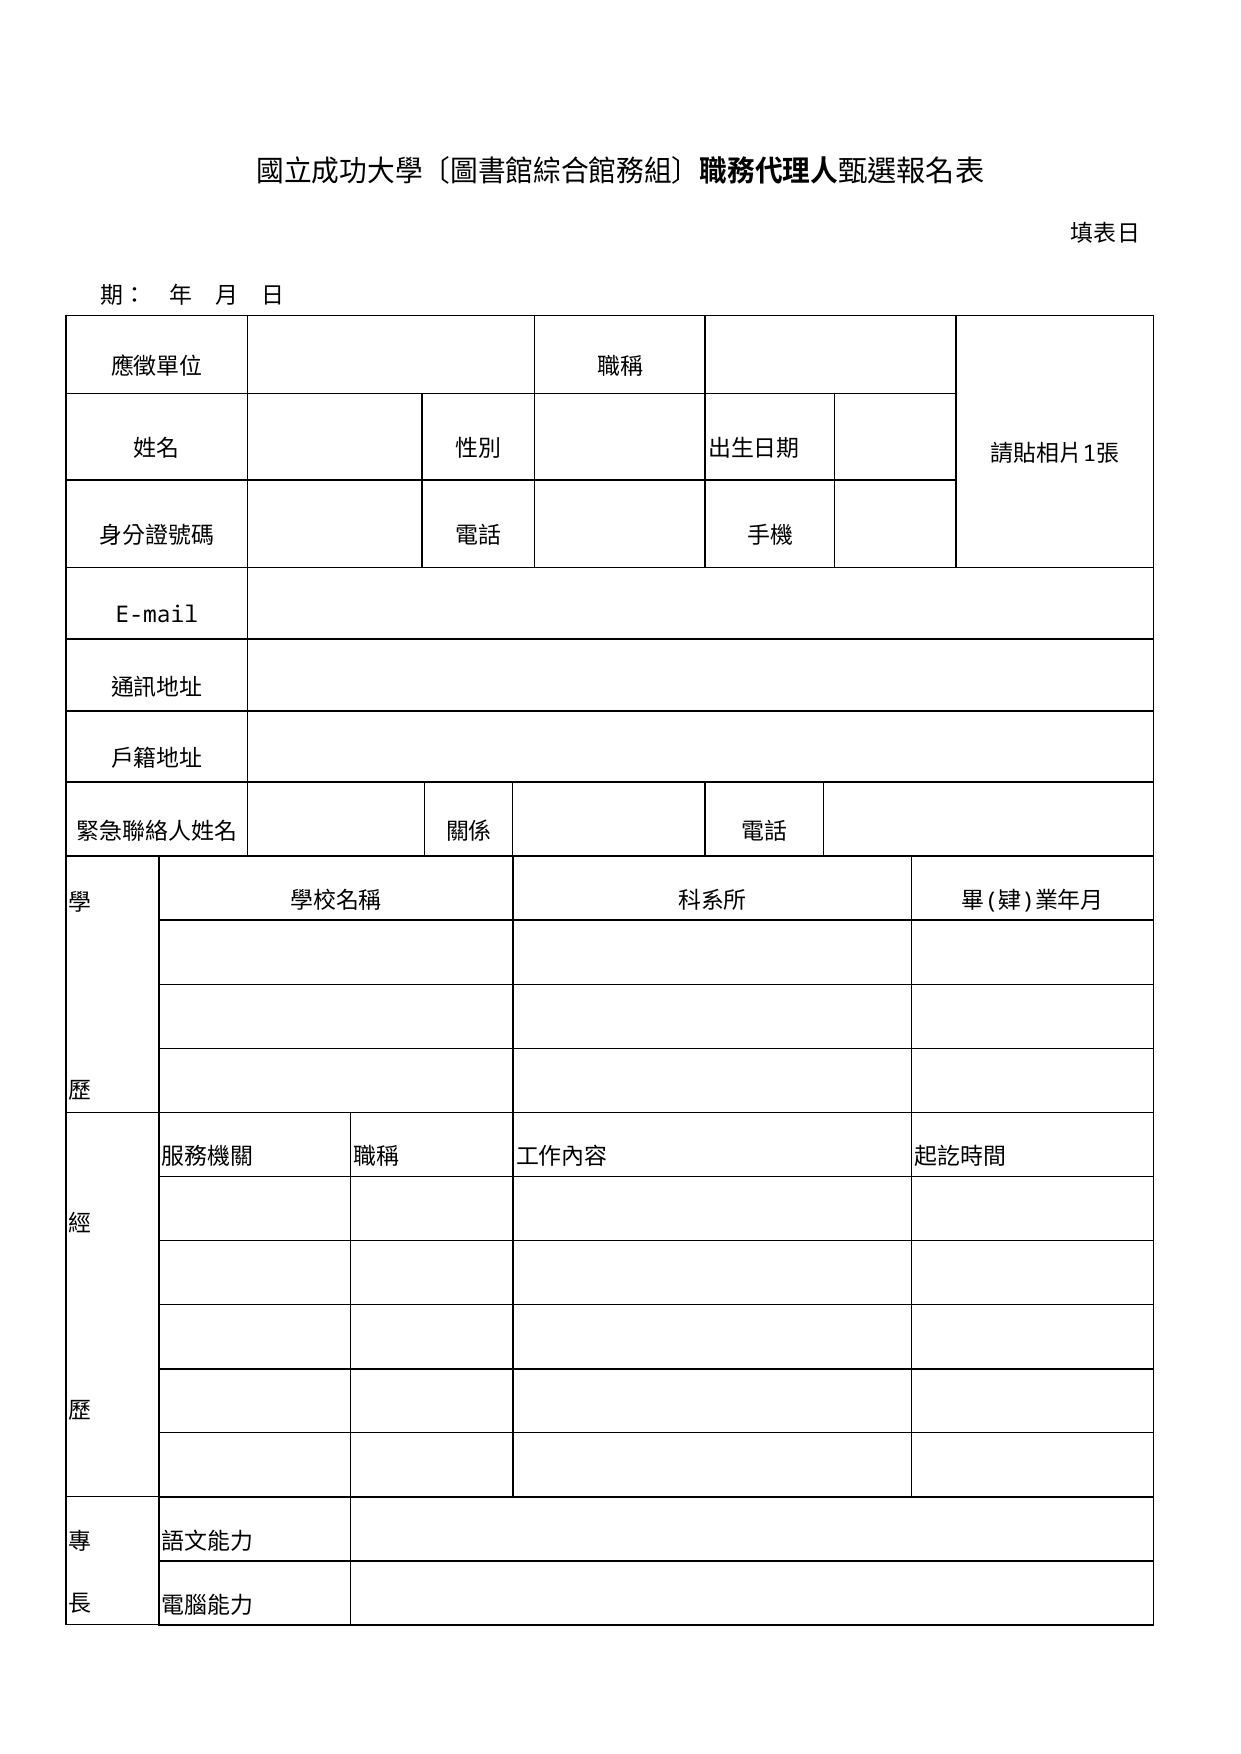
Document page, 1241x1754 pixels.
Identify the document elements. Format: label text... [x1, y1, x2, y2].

table_header 請貼相片1張 [957, 316, 1153, 567]
table_cell 性別 [423, 394, 534, 479]
table_cell [514, 921, 911, 983]
table_cell [514, 1370, 911, 1432]
table_cell 出生日期 [706, 394, 834, 479]
table_header [248, 316, 534, 392]
table_cell 戶籍地址 [67, 712, 247, 781]
table_cell [835, 394, 955, 479]
text 填表日期： 年 月 日 [100, 189, 1140, 314]
table_cell [160, 1241, 350, 1304]
table_cell [248, 640, 1153, 710]
table_cell [351, 1241, 512, 1304]
table_cell [912, 1433, 1153, 1496]
table_cell [160, 1049, 512, 1112]
table_cell [351, 1370, 512, 1432]
table_cell 姓名 [67, 394, 247, 479]
table_cell 服務機關 [160, 1113, 350, 1176]
table_cell [248, 568, 1153, 638]
table_cell [912, 1305, 1153, 1368]
table_cell 身分證號碼 [67, 481, 247, 567]
table_cell [160, 1433, 350, 1496]
table_cell [514, 1241, 911, 1304]
table_cell 電腦能力 [160, 1562, 350, 1624]
table_cell 經 歷 [67, 1113, 158, 1496]
table_cell [912, 985, 1153, 1047]
table_cell [835, 481, 955, 567]
table_cell 關係 [425, 783, 512, 855]
table_cell [160, 1305, 350, 1368]
table_cell [912, 1049, 1153, 1112]
table_cell 科系所 [514, 857, 911, 919]
table_cell [514, 1049, 911, 1112]
table_cell 畢(肄)業年月 [912, 857, 1153, 919]
table_cell [514, 1177, 911, 1240]
table_cell 工作內容 [514, 1113, 911, 1176]
table_cell E-mail [67, 568, 247, 638]
table_cell [351, 1498, 1153, 1560]
table_cell 學校名稱 [160, 857, 512, 919]
table_cell [160, 921, 512, 983]
table_cell 學 歷 [67, 857, 158, 1112]
table_header 職稱 [535, 316, 704, 392]
table_cell [351, 1177, 512, 1240]
table_cell [912, 1370, 1153, 1432]
table_cell [535, 394, 704, 479]
table_cell [248, 783, 424, 855]
table_cell [351, 1305, 512, 1368]
table_cell [160, 1177, 350, 1240]
table_cell 專 長 技 能 [67, 1497, 158, 1624]
table_cell [513, 783, 704, 855]
table_cell [514, 985, 911, 1047]
table_cell [160, 1370, 350, 1432]
table_cell 起訖時間 [912, 1113, 1153, 1176]
table_cell [351, 1433, 512, 1496]
table_cell 語文能力 [160, 1498, 350, 1560]
table_header 應徵單位 [67, 316, 247, 392]
table_cell [514, 1433, 911, 1496]
table_cell 通訊地址 [67, 640, 247, 710]
table_cell [535, 481, 704, 567]
table_header [706, 316, 955, 392]
table_cell [248, 481, 421, 567]
table_cell 緊急聯絡人姓名 [67, 783, 247, 855]
table_cell [514, 1305, 911, 1368]
table_cell 手機 [706, 481, 834, 567]
table_cell [160, 985, 512, 1047]
table_cell [912, 1241, 1153, 1304]
table_cell 職稱 [351, 1113, 512, 1176]
table_cell [248, 394, 421, 479]
table_cell 電話 [423, 481, 534, 567]
text 國立成功大學〔圖書館綜合館務組〕職務代理人甄選報名表 [100, 127, 1140, 189]
table_cell 電話 [706, 783, 823, 855]
table_cell [912, 921, 1153, 983]
table_cell [351, 1562, 1153, 1624]
table_cell [248, 712, 1153, 781]
table_cell [824, 783, 1153, 855]
table_cell [912, 1177, 1153, 1240]
